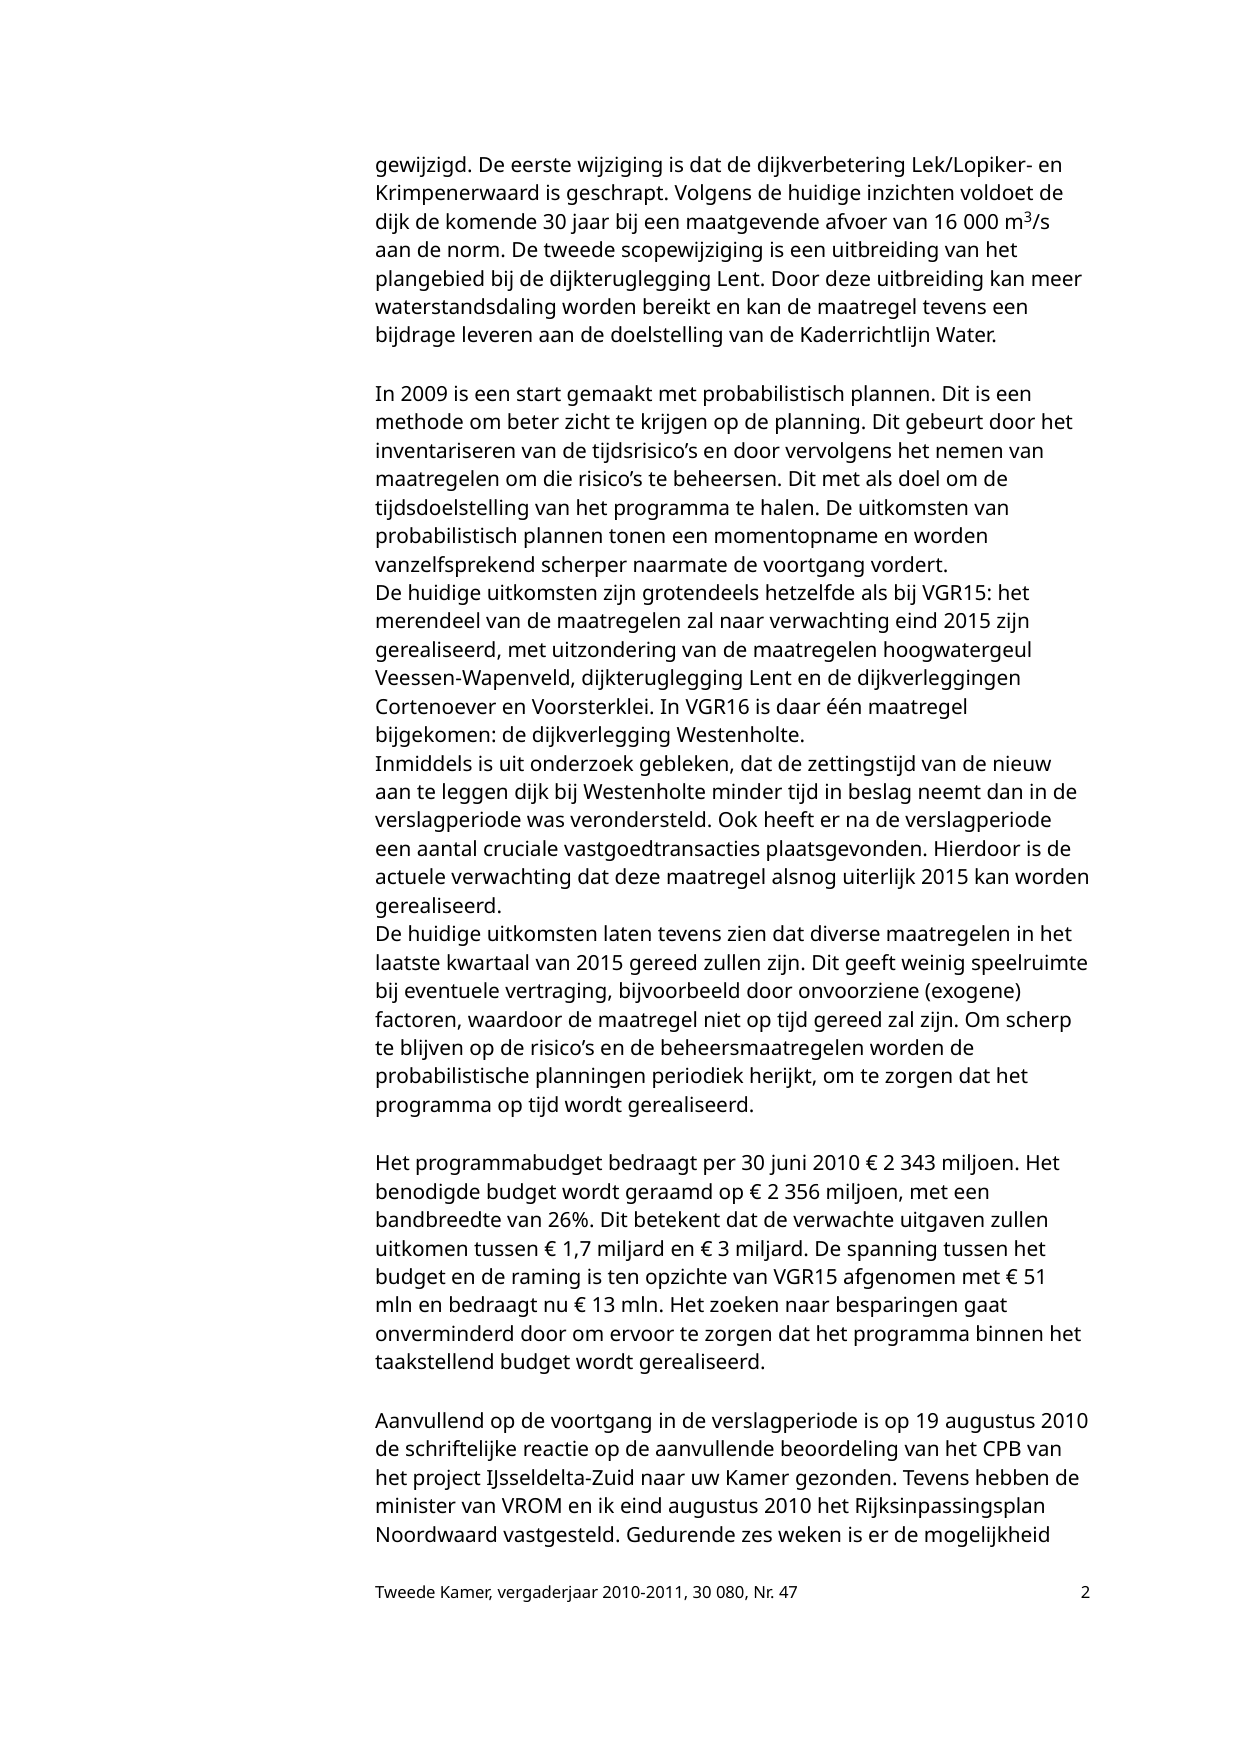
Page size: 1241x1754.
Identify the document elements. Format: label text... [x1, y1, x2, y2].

text De huidige uitkomsten zijn grotendeels hetzelfde als bij VGR15: het merendeel van de maatregelen zal naar verwachting eind 2015 zijn gerealiseerd, met uitzondering van de maatregelen hoogwatergeul Veessen-Wapenveld, dijkteruglegging Lent en de dijkverleggingen Cortenoever en Voorsterklei. In VGR16 is daar één maatregel bijgekomen: de dijkverlegging Westenholte. [375, 607, 1090, 777]
text Het programmabudget bedraagt per 30 juni 2010 € 2 343 miljoen. Het benodigde budget wordt geraamd op € 2 356 miljoen, met een bandbreedte van 26%. Dit betekent dat de verwachte uitgaven zullen uitkomen tussen € 1,7 miljard en € 3 miljard. De spanning tussen het budget en de raming is ten opzichte van VGR15 afgenomen met € 51 mln en bedraagt nu € 13 mln. Het zoeken naar besparingen gaat onverminderd door om ervoor te zorgen dat het programma binnen het taakstellend budget wordt gerealiseerd. [375, 1177, 1090, 1404]
text De huidige uitkomsten laten tevens zien dat diverse maatregelen in het laatste kwartaal van 2015 gereed zullen zijn. Dit geeft weinig speelruimte bij eventuele vertraging, bijvoorbeeld door onvoorziene (exogene) factoren, waardoor de maatregel niet op tijd gereed zal zijn. Om scherp te blijven op de risico’s en de beheersmaatregelen worden de probabilistische planningen periodiek herijkt, om te zorgen dat het programma op tijd wordt gerealiseerd. [375, 948, 1090, 1147]
text In 2009 is een start gemaakt met probabilistisch plannen. Dit is een methode om beter zicht te krijgen op de planning. Dit gebeurt door het inventariseren van de tijdsrisico’s en door vervolgens het nemen van maatregelen om die risico’s te beheersen. Dit met als doel om de tijdsdoelstelling van het programma te halen. De uitkomsten van probabilistisch plannen tonen een momentopname en worden vanzelfsprekend scherper naarmate de voortgang vordert. [375, 407, 1090, 607]
text Inmiddels is uit onderzoek gebleken, dat de zettingstijd van de nieuw aan te leggen dijk bij Westenholte minder tijd in beslag neemt dan in de verslagperiode was verondersteld. Ook heeft er na de verslagperiode een aantal cruciale vastgoedtransacties plaatsgevonden. Hierdoor is de actuele verwachting dat deze maatregel alsnog uiterlijk 2015 kan worden gerealiseerd. [375, 777, 1090, 948]
text Aanvullend op de voortgang in de verslagperiode is op 19 augustus 2010 de schriftelijke reactie op de aanvullende beoordeling van het CPB van het project IJsseldelta-Zuid naar uw Kamer gezonden. Tevens hebben de minister van VROM en ik eind augustus 2010 het Rijksinpassingsplan Noordwaard vastgesteld. Gedurende zes weken is er de mogelijkheid voor het aantekenen van beroep tegen het Rijksinpassingsplan. [375, 1434, 1090, 1548]
text Gedurende de verslagperiode is de scope van twee maatregelen gewijzigd. De eerste wijziging is dat de dijkverbetering Lek/Lopiker- en Krimpenerwaard is geschrapt. Volgens de huidige inzichten voldoet de dijk de komende 30 jaar bij een maatgevende afvoer van 16 000 m3/s aan de norm. De tweede scopewijziging is een uitbreiding van het plangebied bij de dijkteruglegging Lent. Door deze uitbreiding kan meer waterstandsdaling worden bereikt en kan de maatregel tevens een bijdrage leveren aan de doelstelling van de Kaderrichtlijn Water. [375, 150, 1090, 377]
